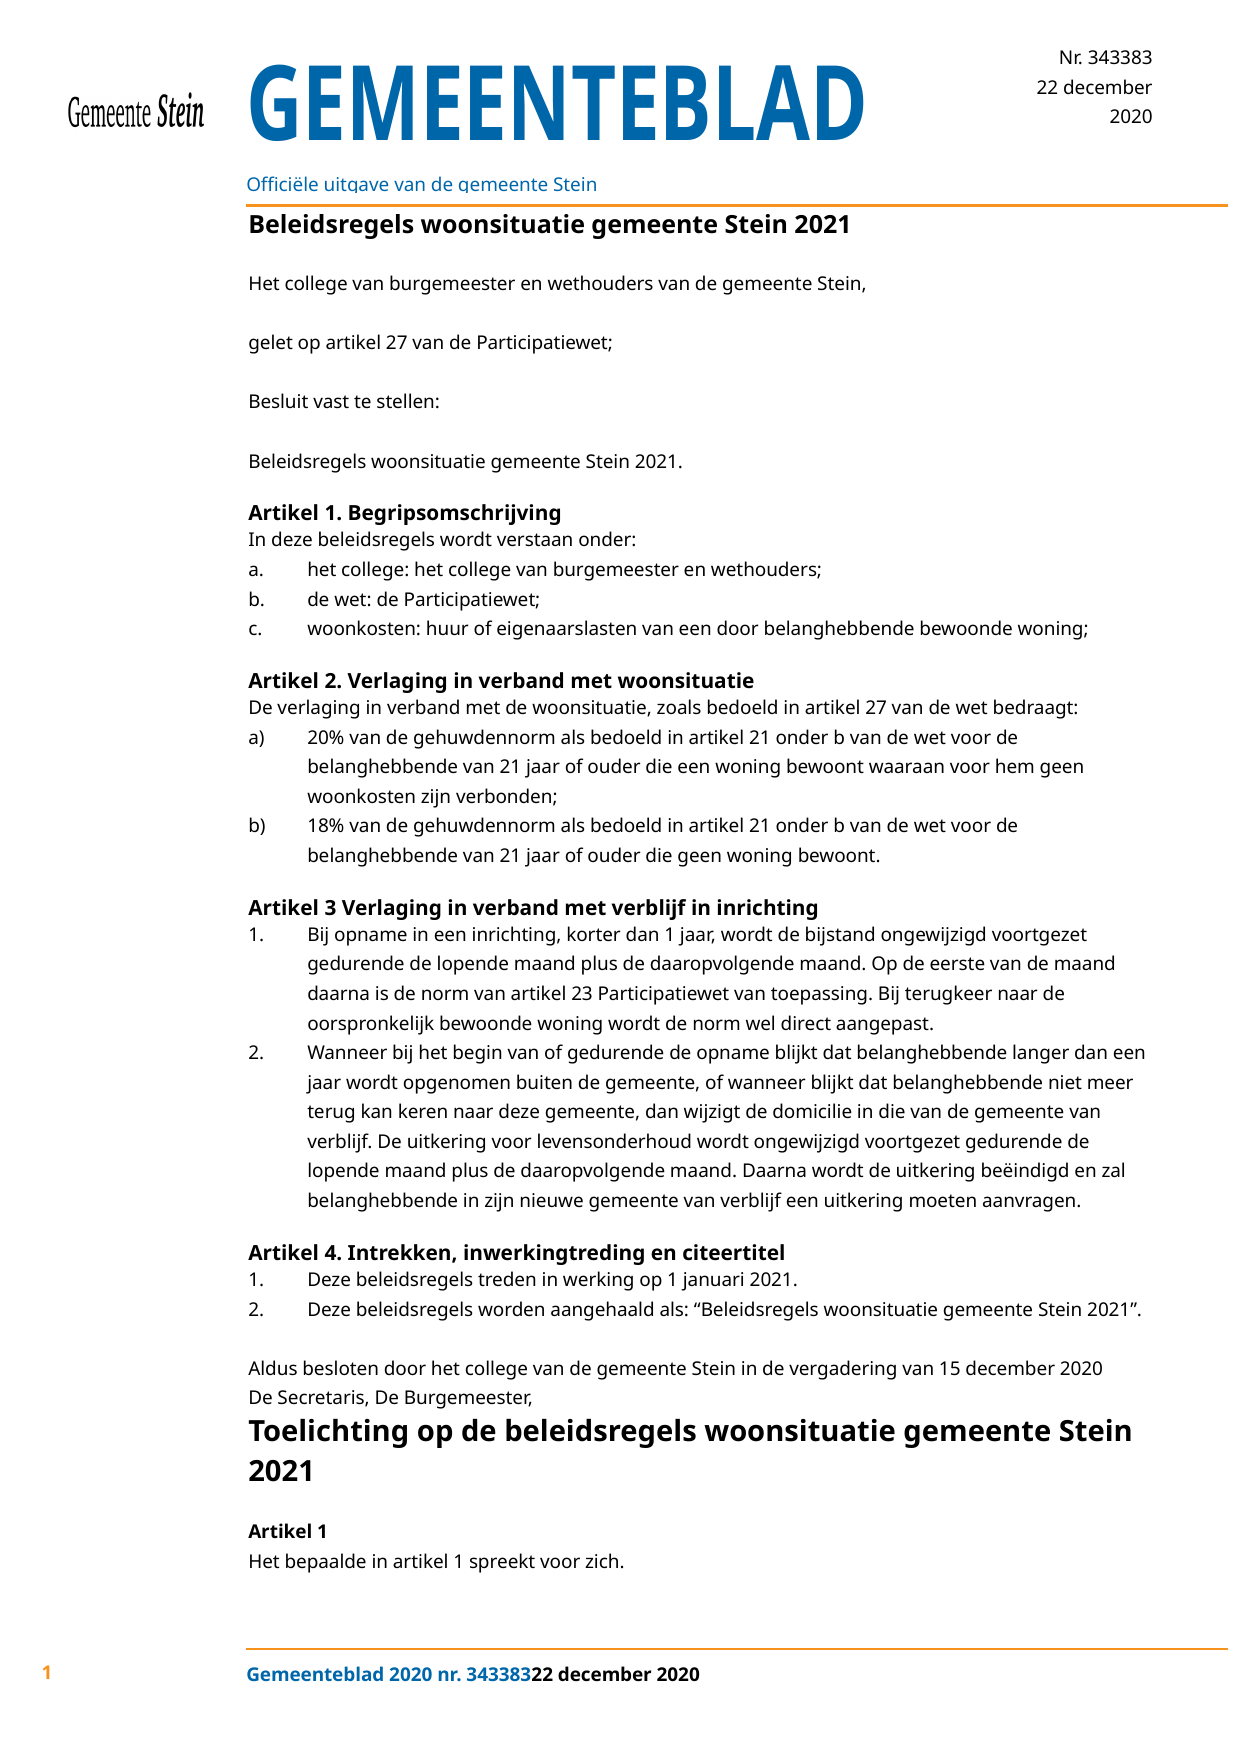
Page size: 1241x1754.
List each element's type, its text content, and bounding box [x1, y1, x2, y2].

text Aldus besloten door het college van de gemeente Stein in de vergadering van 15 december 2020 [248, 1355, 1152, 1381]
list 20% van de gehuwdennorm als bedoeld in artikel 21 onder b van de wet voor de belanghebbende van 21 jaar of ouder die een woning bewoont waaraan voor hem geen woonkosten zijn verbonden; [248, 724, 1152, 809]
list het college: het college van burgemeester en wethouders; [248, 556, 1152, 582]
text De verlaging in verband met de woonsituatie, zoals bedoeld in artikel 27 van de wet bedraagt: [248, 694, 1152, 720]
text Artikel 3 Verlaging in verband met verblijf in inrichting [248, 893, 1152, 921]
list Bij opname in een inrichting, korter dan 1 jaar, wordt de bijstand ongewijzigd voortgezet gedurende de lopende maand plus de daaropvolgende maand. Op de eerste van de maand daarna is de norm van artikel 23 Participatiewet van toepassing. Bij terugkeer naar de oorspronkelijk bewoonde woning wordt de norm wel direct aangepast. [248, 921, 1152, 1036]
text Het college van burgemeester en wethouders van de gemeente Stein, [248, 270, 1152, 296]
text In deze beleidsregels wordt verstaan onder: [248, 527, 1152, 552]
text Artikel 1. Begripsomschrijving [248, 498, 1152, 527]
list Deze beleidsregels treden in werking op 1 januari 2021. [248, 1266, 1152, 1292]
text Artikel 2. Verlaging in verband met woonsituatie [248, 666, 1152, 694]
text De Secretaris, De Burgemeester, [248, 1384, 1152, 1410]
text Beleidsregels woonsituatie gemeente Stein 2021 [248, 207, 1152, 241]
text Besluit vast te stellen: [248, 389, 1152, 414]
list de wet: de Participatiewet; [248, 586, 1152, 612]
list 18% van de gehuwdennorm als bedoeld in artikel 21 onder b van de wet voor de belanghebbende van 21 jaar of ouder die geen woning bewoont. [248, 813, 1152, 868]
list woonkosten: huur of eigenaarslasten van een door belanghebbende bewoonde woning; [248, 615, 1152, 641]
text Artikel 1 [248, 1519, 1152, 1544]
text Beleidsregels woonsituatie gemeente Stein 2021. [248, 448, 1152, 473]
text Het bepaalde in artikel 1 spreekt voor zich. [248, 1548, 1152, 1574]
list Deze beleidsregels worden aangehaald als: “Beleidsregels woonsituatie gemeente Stein 2021”. [248, 1296, 1152, 1321]
text gelet op artikel 27 van de Participatiewet; [248, 329, 1152, 355]
text Artikel 4. Intrekken, inwerkingtreding en citeertitel [248, 1238, 1152, 1266]
list Wanneer bij het begin van of gedurende de opname blijkt dat belanghebbende langer dan een jaar wordt opgenomen buiten de gemeente, of wanneer blijkt dat belanghebbende niet meer terug kan keren naar deze gemeente, dan wijzigt de domicilie in die van de gemeente van verblijf. De uitkering voor levensonderhoud wordt ongewijzigd voortgezet gedurende de lopende maand plus de daaropvolgende maand. Daarna wordt de uitkering beëindigd en zal belanghebbende in zijn nieuwe gemeente van verblijf een uitkering moeten aanvragen. [248, 1039, 1152, 1213]
picture [41, 47, 231, 172]
text Toelichting op de beleidsregels woonsituatie gemeente Stein 2021 [248, 1410, 1152, 1489]
